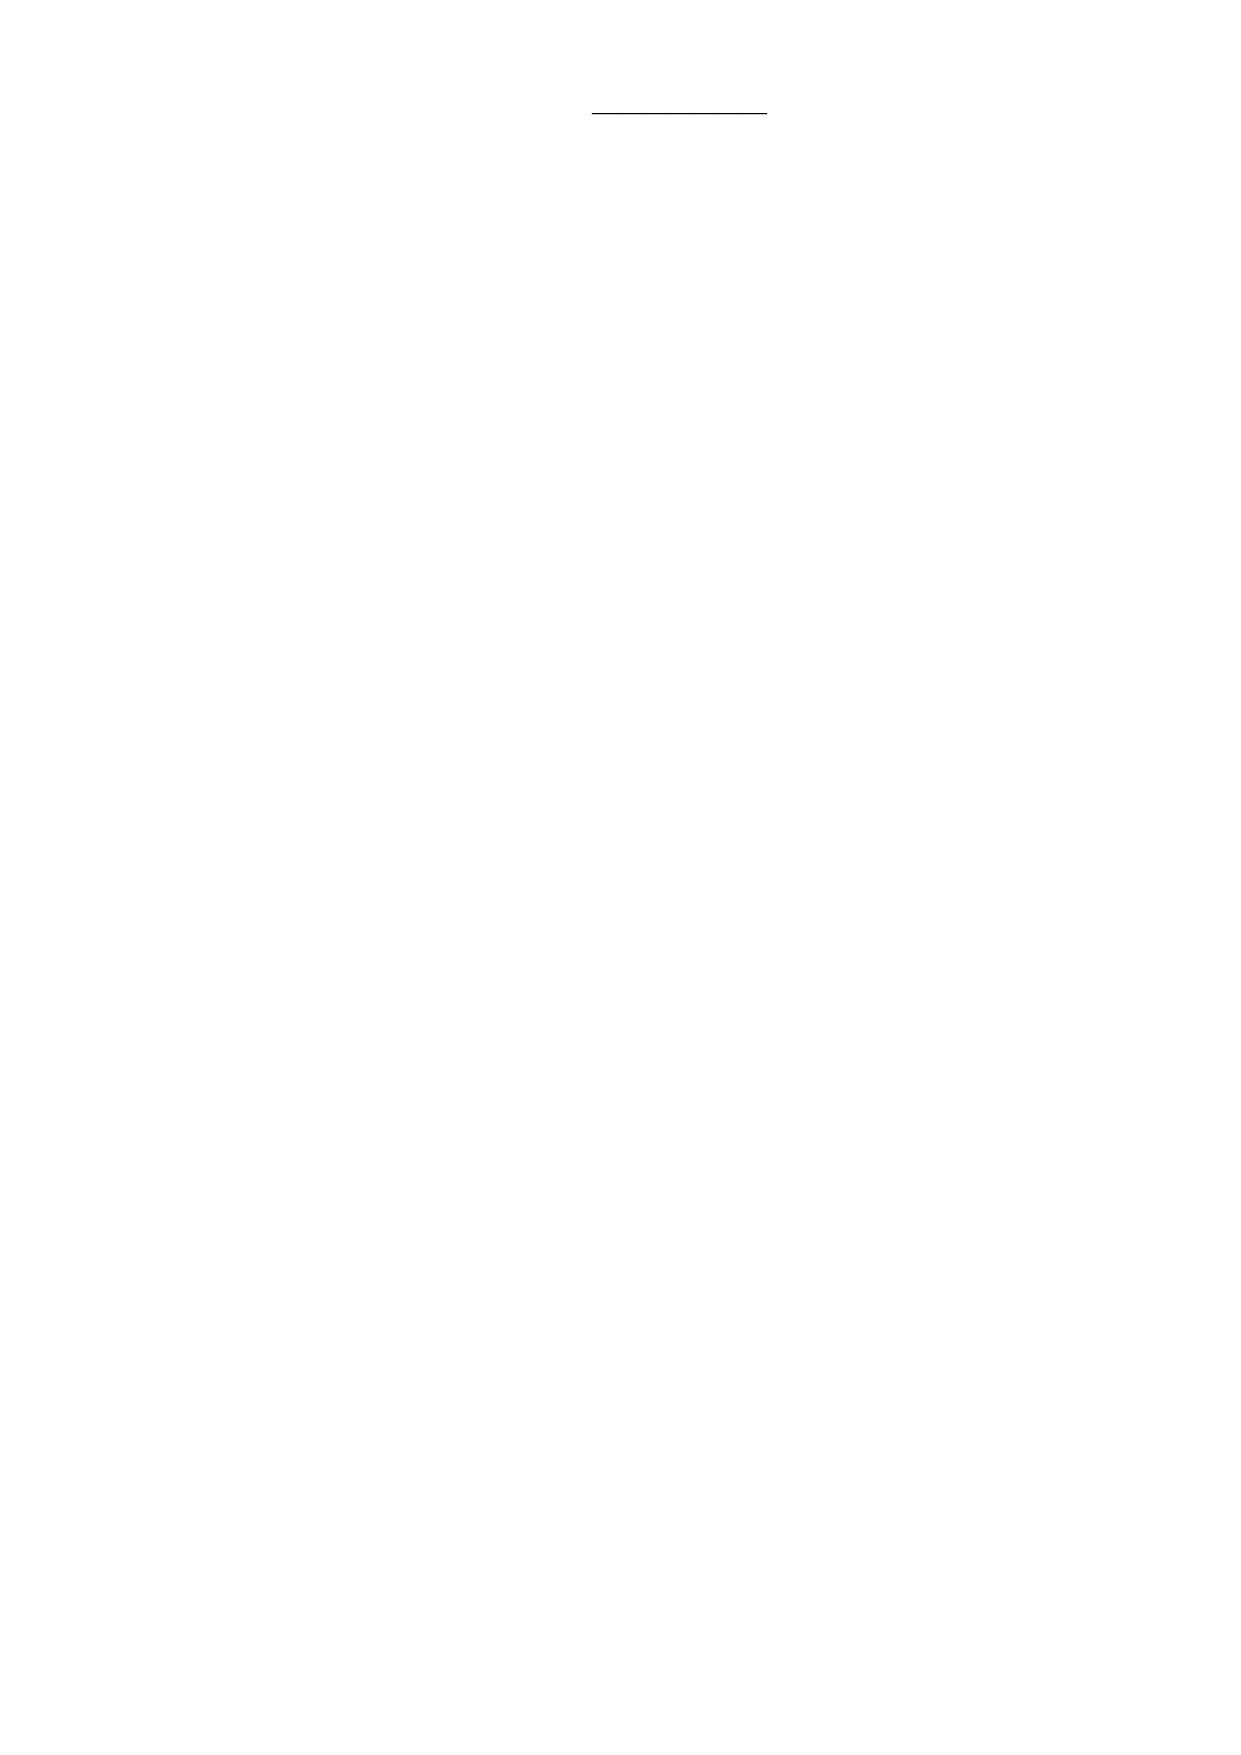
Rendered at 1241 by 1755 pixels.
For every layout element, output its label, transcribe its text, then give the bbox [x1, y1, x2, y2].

text ______________ [177, 88, 1181, 117]
